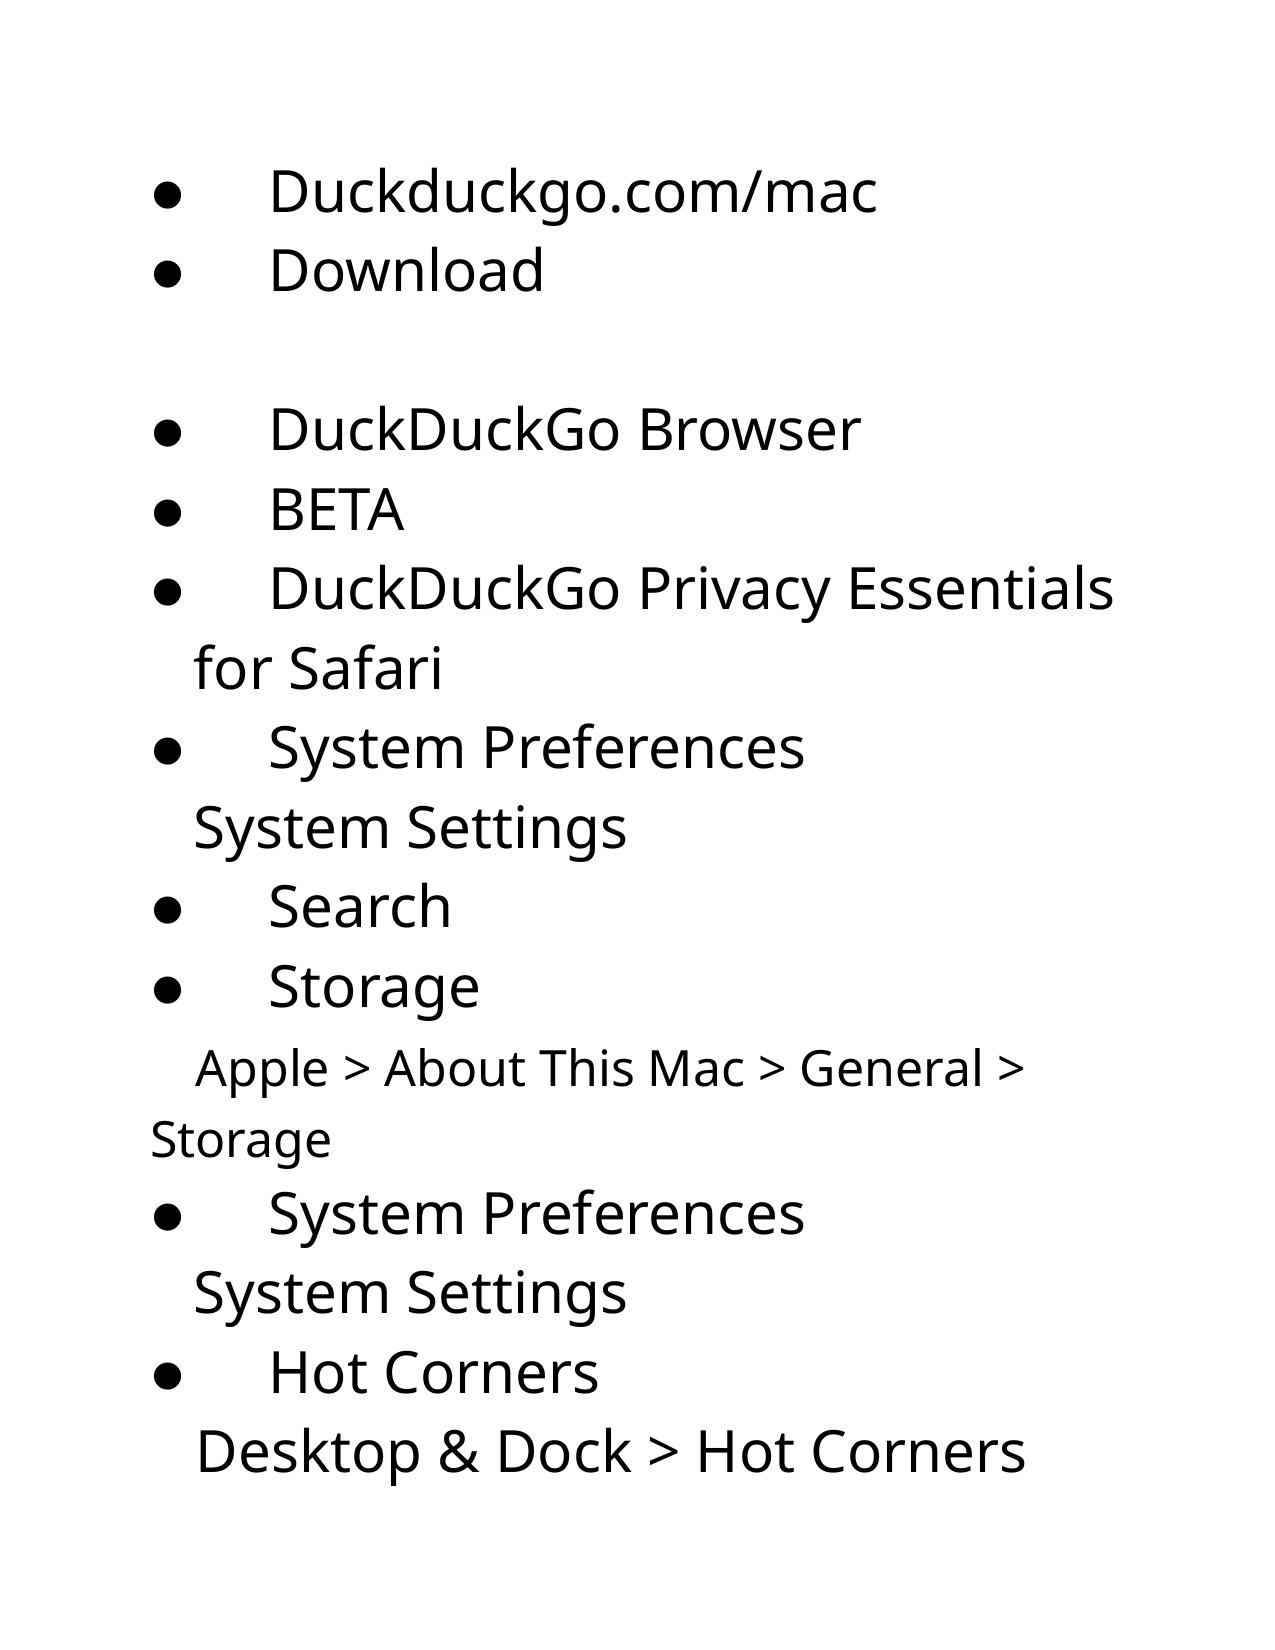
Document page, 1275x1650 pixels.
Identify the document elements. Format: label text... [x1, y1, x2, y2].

list DuckDuckGo Browser [150, 388, 1125, 468]
list DuckDuckGo Privacy Essentials for Safari [150, 547, 1125, 706]
list Storage [150, 945, 1125, 1024]
list System Preferences System Settings [150, 706, 1125, 865]
text Apple > About This Mac > General > Storage [150, 1024, 1125, 1172]
list Download [150, 229, 1125, 309]
list Hot Corners [150, 1331, 1125, 1410]
list Search [150, 865, 1125, 945]
list System Preferences System Settings [150, 1172, 1125, 1331]
text Desktop & Dock > Hot Corners [150, 1410, 1125, 1490]
list BETA [150, 468, 1125, 547]
list Duckduckgo.com/mac [150, 150, 1125, 229]
